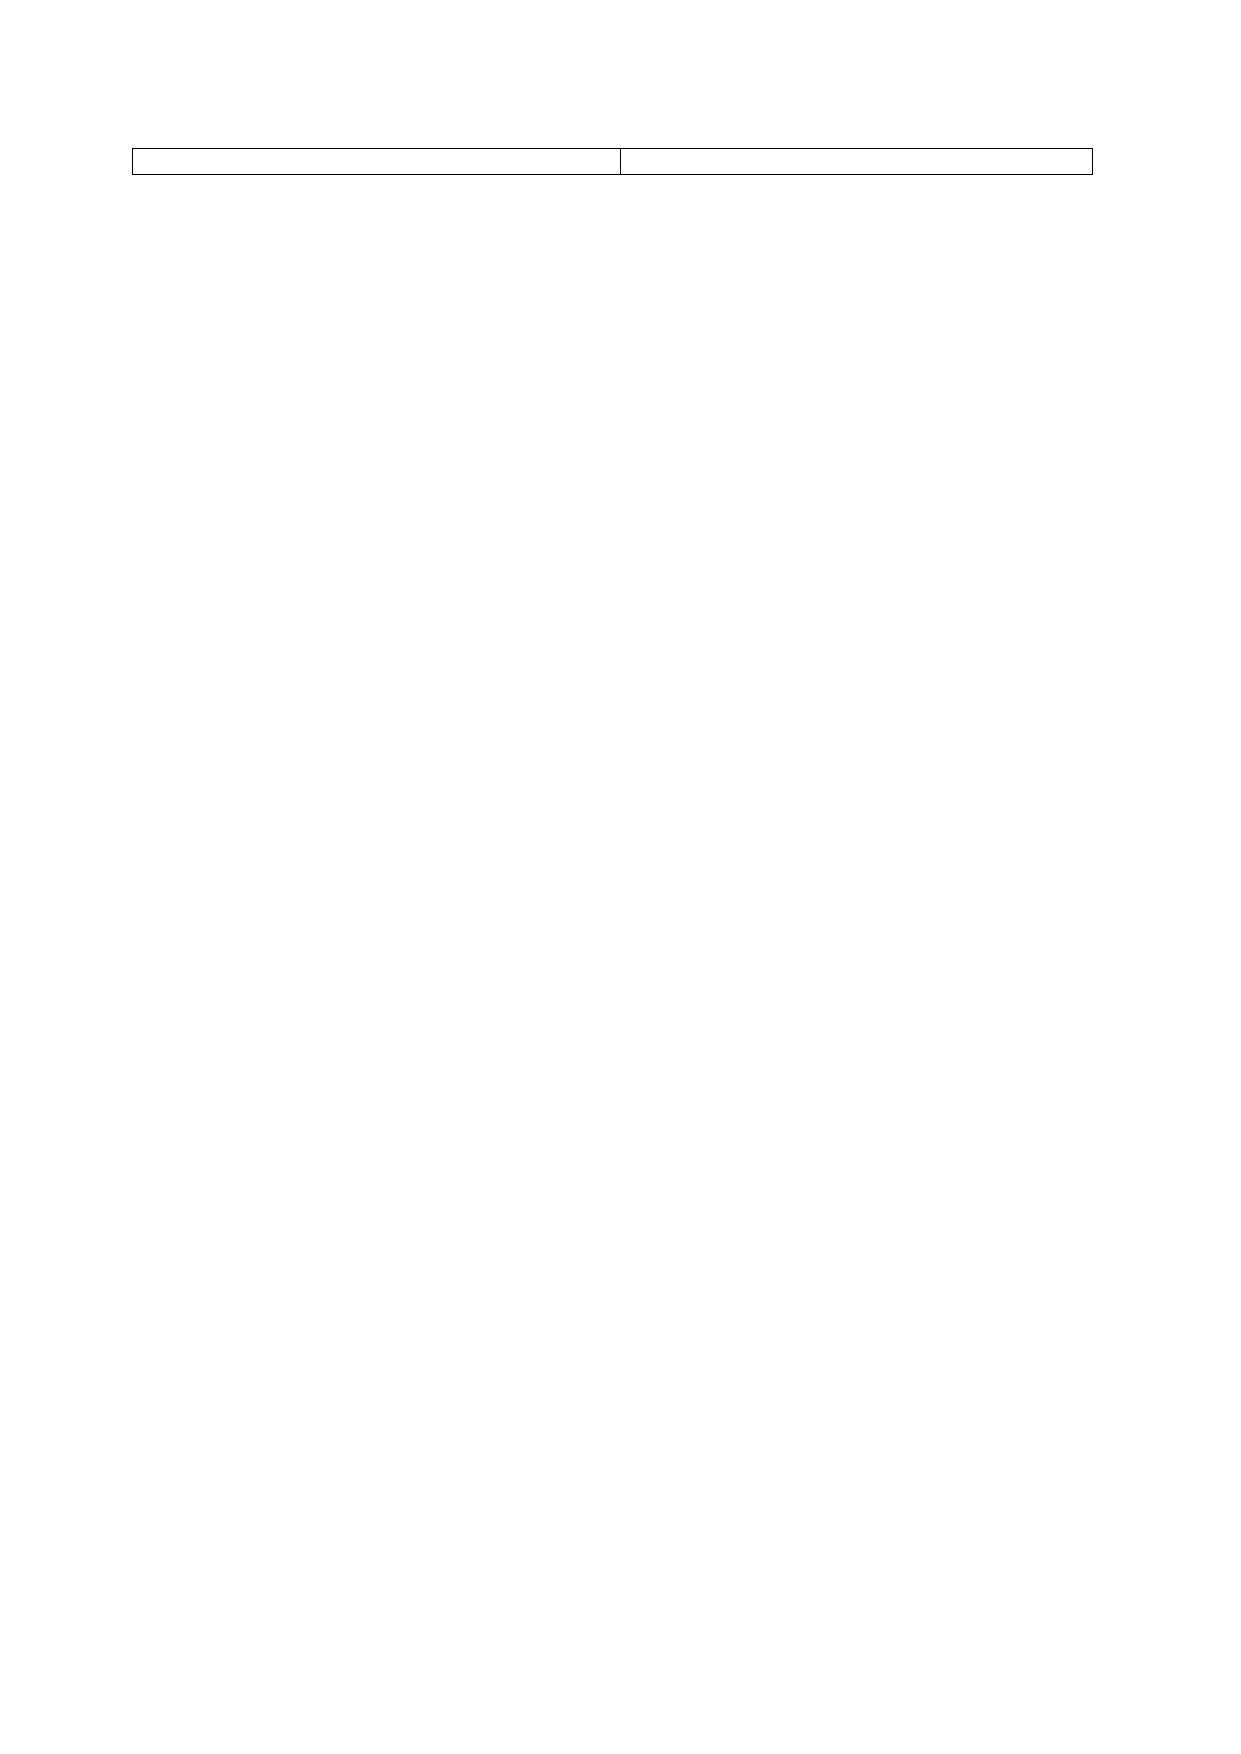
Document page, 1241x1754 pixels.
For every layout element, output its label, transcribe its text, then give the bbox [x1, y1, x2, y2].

table_header DATUM: VOOR AKKOORD: NAAM: [621, 149, 1092, 174]
table_header DATUM: VOOR AKKOORD: NAAM: [133, 149, 620, 174]
